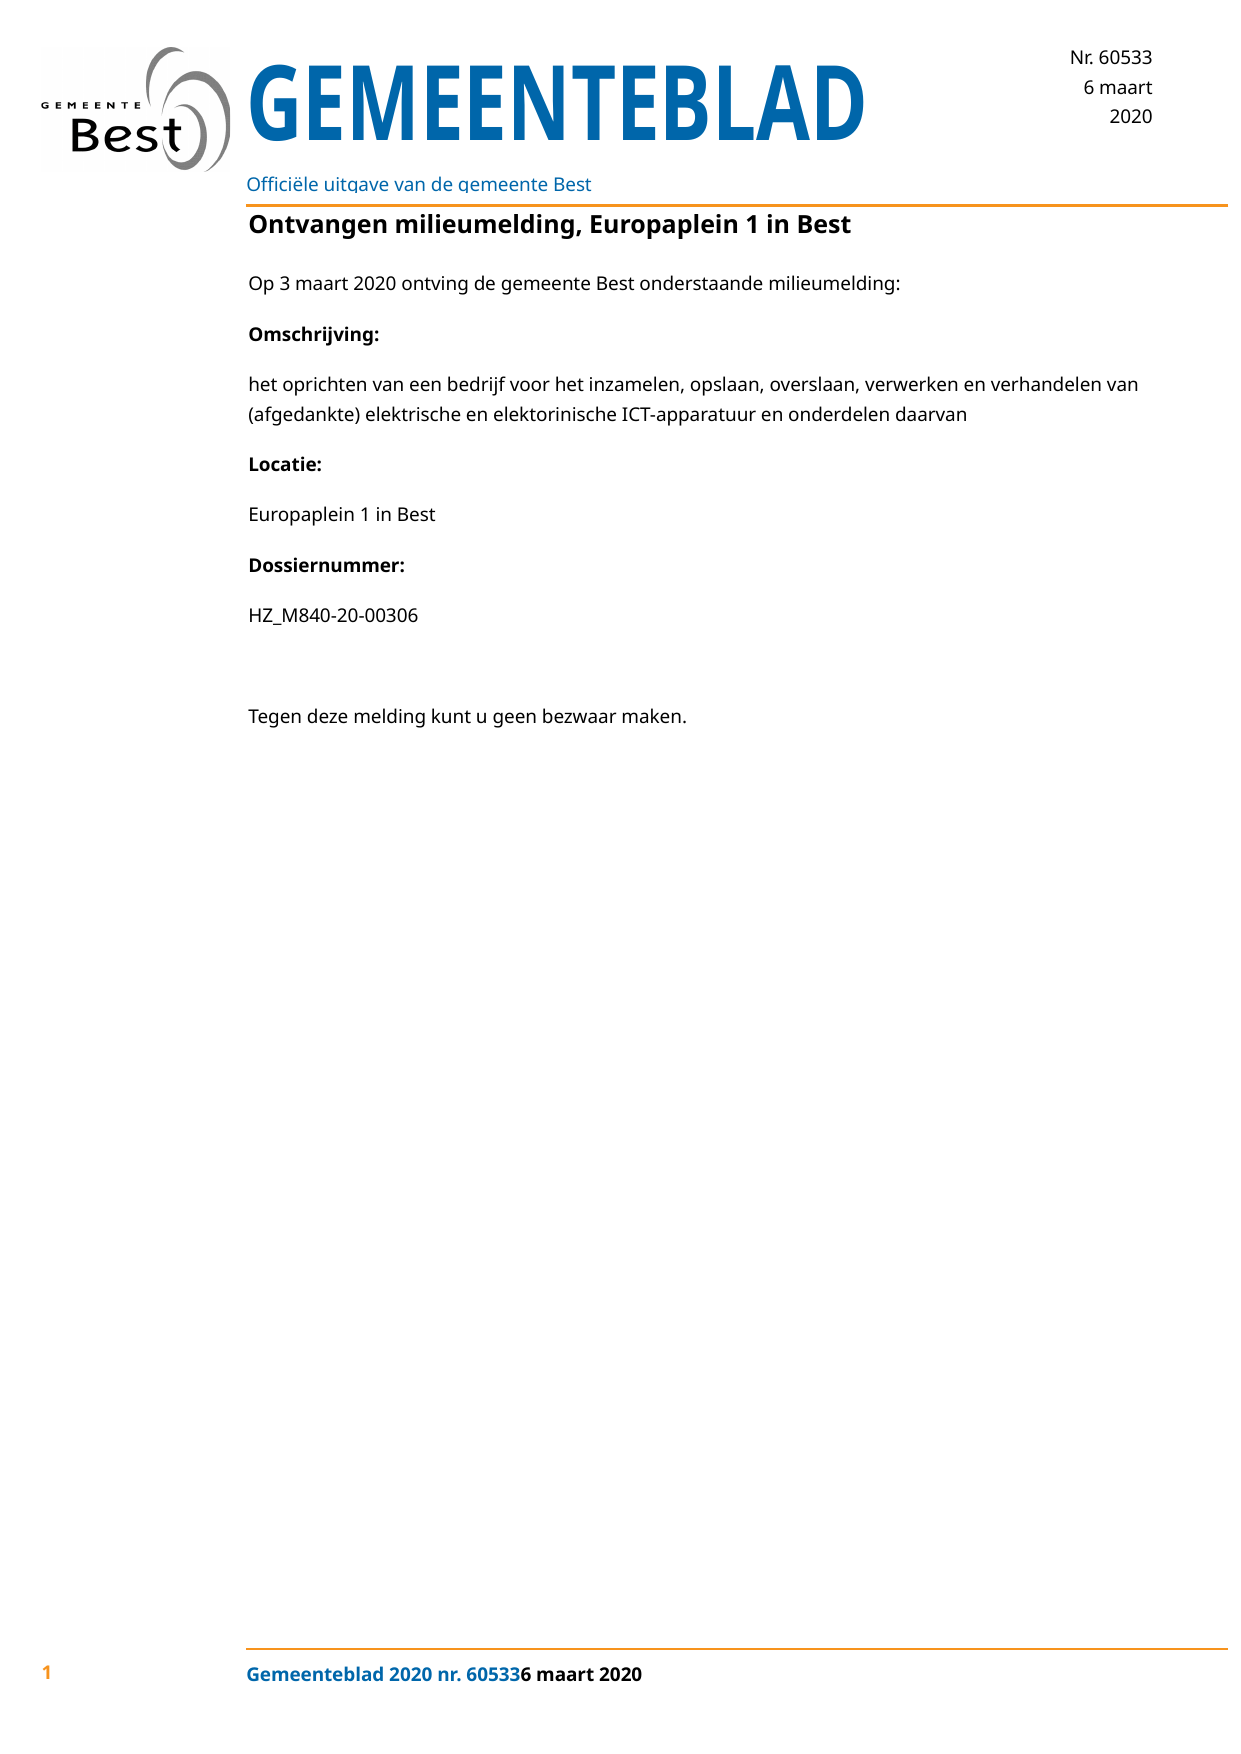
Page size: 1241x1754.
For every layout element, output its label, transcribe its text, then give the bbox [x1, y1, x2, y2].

text Europaplein 1 in Best [248, 502, 1152, 527]
text Tegen deze melding kunt u geen bezwaar maken. [248, 703, 1152, 729]
text Locatie: [248, 451, 1152, 477]
text Op 3 maart 2020 ontving de gemeente Best onderstaande milieumelding: [248, 270, 1152, 296]
text Ontvangen milieumelding, Europaplein 1 in Best [248, 207, 1152, 241]
picture [41, 47, 231, 172]
text Omschrijving: [248, 321, 1152, 346]
text het oprichten van een bedrijf voor het inzamelen, opslaan, overslaan, verwerken en verhandelen van (afgedankte) elektrische en elektorinische ICT-apparatuur en onderdelen daarvan [248, 371, 1152, 426]
text HZ_M840-20-00306 [248, 602, 1152, 628]
text Dossiernummer: [248, 552, 1152, 578]
